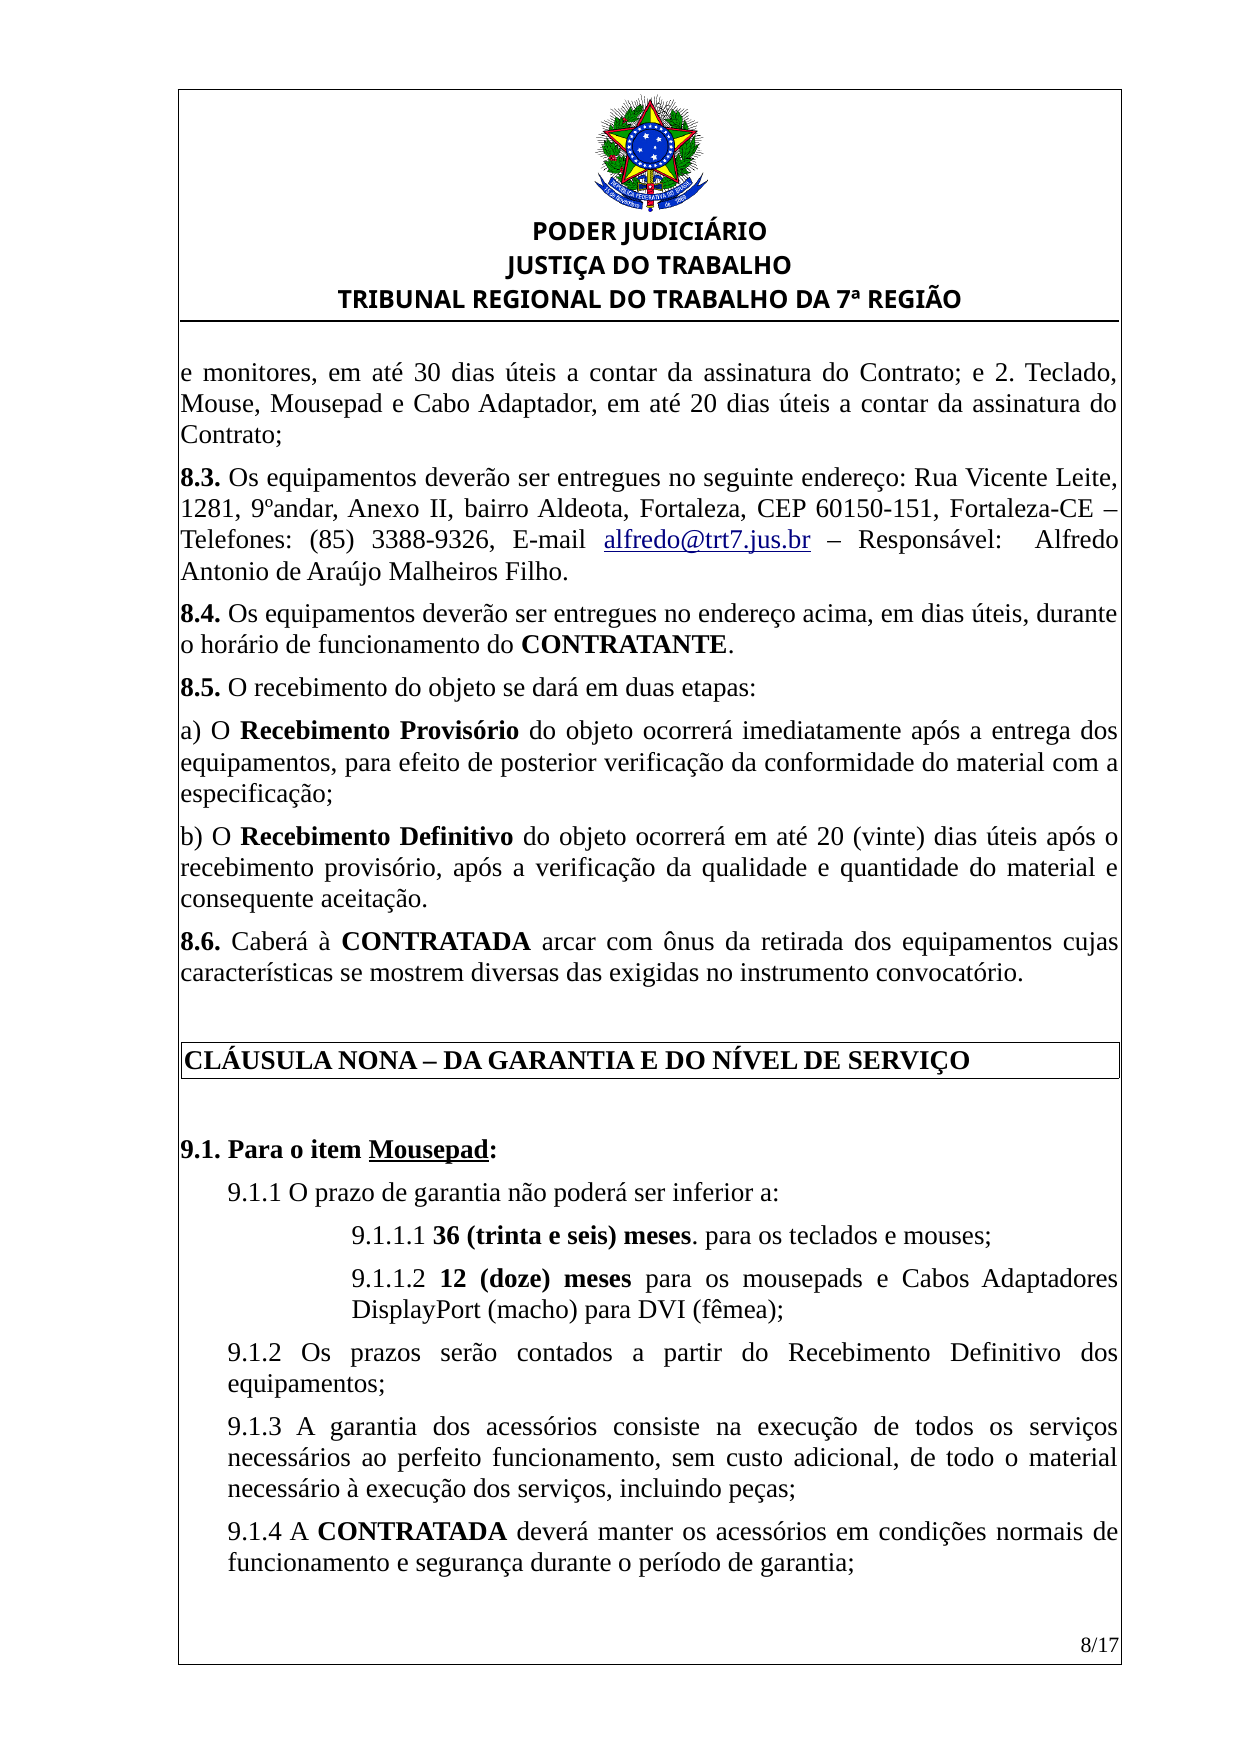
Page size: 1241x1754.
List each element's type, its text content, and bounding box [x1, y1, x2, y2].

text 9.1.2 Os prazos serão contados a partir do Recebimento Definitivo dos equipamentos; [227, 1336, 1119, 1398]
text 8.6. Caberá à CONTRATADA arcar com ônus da retirada dos equipamentos cujas características se mostrem diversas das exigidas no instrumento convocatório. [180, 925, 1119, 987]
text 8.4. Os equipamentos deverão ser entregues no endereço acima, em dias úteis, durante o horário de funcionamento do CONTRATANTE. [180, 597, 1119, 660]
text 9.1.1.1 36 (trinta e seis) meses. para os teclados e mouses; [351, 1219, 1119, 1250]
text b) O Recebimento Definitivo do objeto ocorrerá em até 20 (vinte) dias úteis após o recebimento provisório, após a verificação da qualidade e quantidade do material e consequente aceitação. [180, 820, 1119, 913]
text 9.1.4 A CONTRATADA deverá manter os acessórios em condições normais de funcionamento e segurança durante o período de garantia; [227, 1515, 1119, 1577]
text 9.1.3 A garantia dos acessórios consiste na execução de todos os serviços necessários ao perfeito funcionamento, sem custo adicional, de todo o material necessário à execução dos serviços, incluindo peças; [227, 1410, 1119, 1503]
text 9.1.1 O prazo de garantia não poderá ser inferior a: [227, 1176, 1119, 1207]
text 8.5. O recebimento do objeto se dará em duas etapas: [180, 672, 1119, 703]
text 9.1. Para o item Mousepad: [180, 1133, 1119, 1164]
text a) O Recebimento Provisório do objeto ocorrerá imediatamente após a entrega dos equipamentos, para efeito de posterior verificação da conformidade do material com a especificação; [180, 714, 1119, 808]
text 9.1.1.2 12 (doze) meses para os mousepads e Cabos Adaptadores DisplayPort (macho) para DVI (fêmea); [351, 1262, 1119, 1324]
text 8.3. Os equipamentos deverão ser entregues no seguinte endereço: Rua Vicente Leite, 1281, 9ºandar, Anexo II, bairro Aldeota, Fortaleza, CEP 60150-151, Fortaleza-CE – Telefones: (85) 3388-9326, E-mail alfredo@trt7.jus.br – Responsável: Alfredo Antonio de Araújo Malheiros Filho. [180, 461, 1119, 586]
text e monitores, em até 30 dias úteis a contar da assinatura do Contrato; e 2. Teclado, Mouse, Mousepad e Cabo Adaptador, em até 20 dias úteis a contar da assinatura do Contrato; [180, 356, 1119, 449]
text CLÁUSULA NONA – DA GARANTIA E DO NÍVEL DE SERVIÇO [182, 1043, 1119, 1078]
